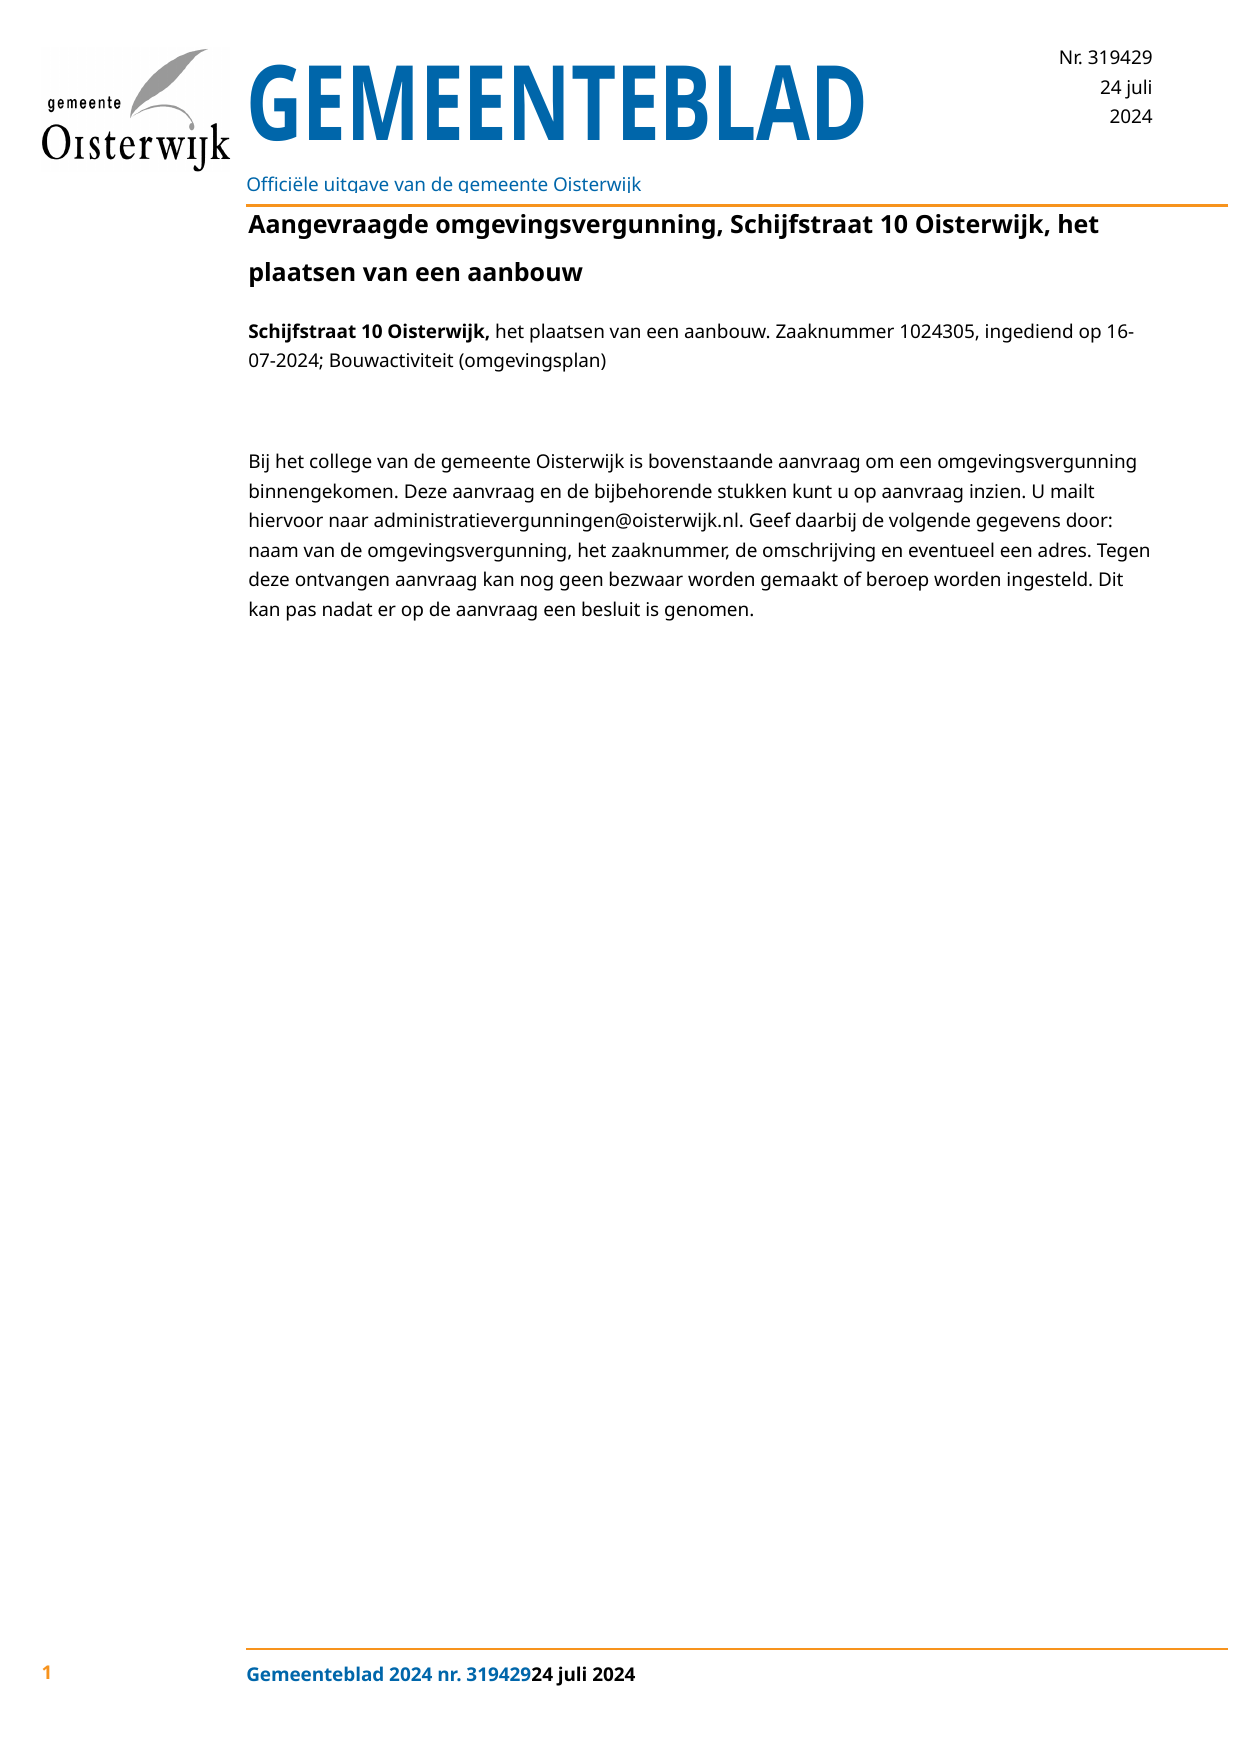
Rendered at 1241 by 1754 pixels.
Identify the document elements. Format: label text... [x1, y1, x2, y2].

text Schijfstraat 10 Oisterwijk, het plaatsen van een aanbouw. Zaaknummer 1024305, ingediend op 16-07-2024; Bouwactiviteit (omgevingsplan) [248, 318, 1152, 373]
text Aangevraagde omgevingsvergunning, Schijfstraat 10 Oisterwijk, het plaatsen van een aanbouw [248, 207, 1152, 288]
text Bij het college van de gemeente Oisterwijk is bovenstaande aanvraag om een omgevingsvergunning binnengekomen. Deze aanvraag en de bijbehorende stukken kunt u op aanvraag inzien. U mailt hiervoor naar administratievergunningen@oisterwijk.nl. Geef daarbij de volgende gegevens door: naam van de omgevingsvergunning, het zaaknummer, de omschrijving en eventueel een adres. Tegen deze ontvangen aanvraag kan nog geen bezwaar worden gemaakt of beroep worden ingesteld. Dit kan pas nadat er op de aanvraag een besluit is genomen. [248, 448, 1152, 622]
picture [41, 47, 231, 172]
